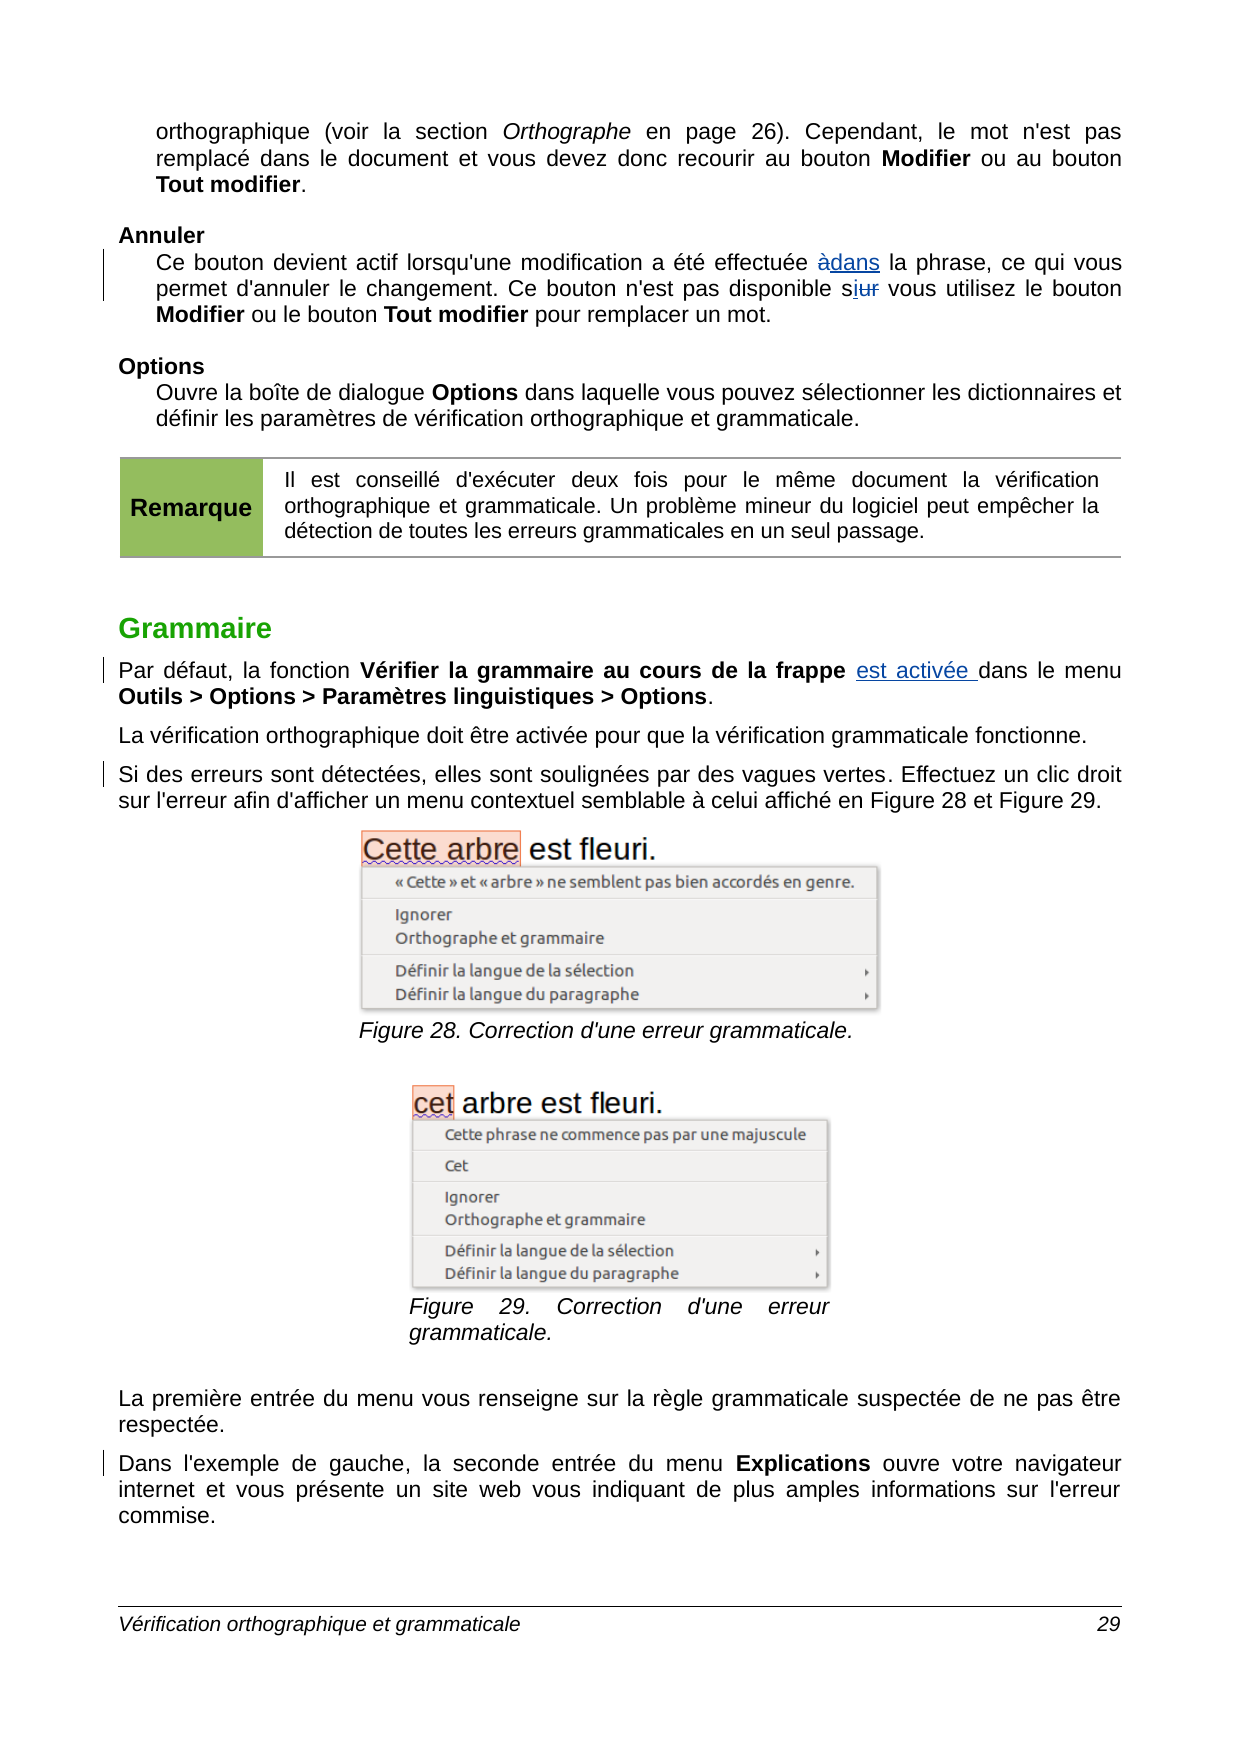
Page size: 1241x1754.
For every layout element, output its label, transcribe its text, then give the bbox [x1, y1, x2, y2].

text Options [118, 353, 1122, 379]
text Ce bouton devient actif lorsqu'une modification a été effectuée dans la phrase, ce qui vous permet d'annuler le changement. Ce bouton n'est pas disponible si vous utilisez le bouton Modifier ou le bouton Tout modifier pour remplacer un mot. [156, 248, 1122, 328]
table_header Remarque [120, 459, 263, 556]
subtitle Grammaire [118, 611, 1122, 644]
text La première entrée du menu vous renseigne sur la règle grammaticale suspectée de ne pas être respectée. [118, 1384, 1122, 1437]
text Dans l'exemple de gauche, la seconde entrée du menu Explications ouvre votre navigateur internet et vous présente un site web vous indiquant de plus amples informations sur l'erreur commise. [118, 1450, 1122, 1529]
text La vérification orthographique doit être activée pour que la vérification grammaticale fonctionne. [118, 722, 1122, 748]
text orthographique (voir la section Orthographe en page 26). Cependant, le mot n'est pas remplacé dans le document et vous devez donc recourir au bouton Modifier ou au bouton Tout modifier. [156, 118, 1122, 197]
picture [358, 826, 882, 1017]
picture [408, 1082, 832, 1293]
text Figure 29. Correction d'une erreur grammaticale. [409, 1293, 831, 1346]
text Figure 28. Correction d'une erreur grammaticale. [359, 1017, 882, 1043]
text Ouvre la boîte de dialogue Options dans laquelle vous pouvez sélectionner les dictionnaires et définir les paramètres de vérification orthographique et grammaticale. [156, 379, 1122, 432]
table_header Il est conseillé d'exécuter deux fois pour le même document la vérification orthographique et grammaticale. Un problème mineur du logiciel peut empêcher la détection de toutes les erreurs grammaticales en un seul passage. [263, 459, 1121, 556]
text Si des erreurs sont détectées, elles sont soulignées par des vagues vertes. Effectuez un clic droit sur l'erreur afin d'afficher un menu contextuel semblable à celui affiché en Figure 28 et Figure 29. [118, 761, 1122, 814]
text Annuler [118, 222, 1122, 248]
text Par défaut, la fonction Vérifier la grammaire au cours de la frappe est activée dans le menu Outils > Options > Paramètres linguistiques > Options. [118, 657, 1122, 710]
